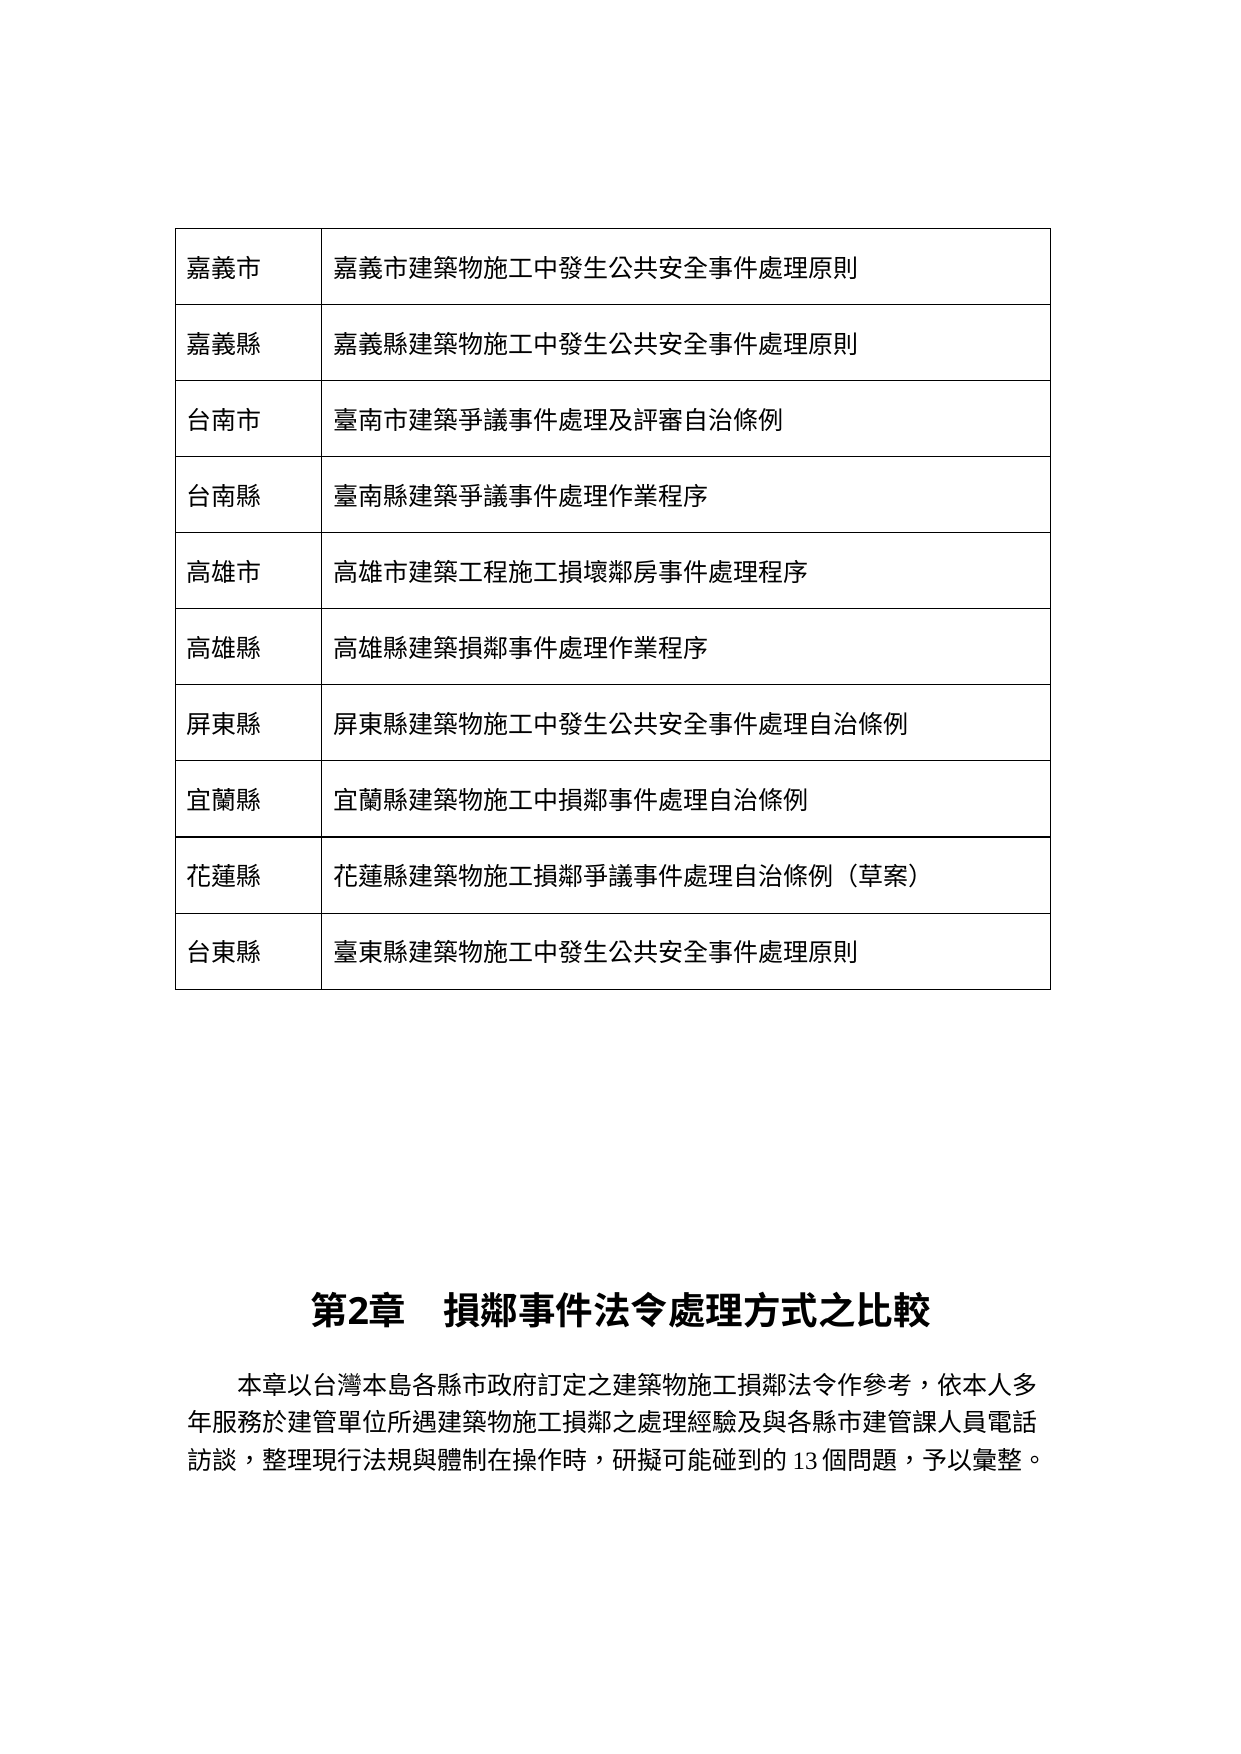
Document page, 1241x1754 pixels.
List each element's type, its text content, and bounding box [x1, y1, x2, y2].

table_cell 高雄縣建築損鄰事件處理作業程序 [322, 609, 1050, 684]
table_cell 高雄市建築工程施工損壞鄰房事件處理程序 [322, 533, 1050, 608]
table_cell 花蓮縣建築物施工損鄰爭議事件處理自治條例（草案） [322, 838, 1050, 912]
table_cell 台南市 [176, 381, 321, 456]
table_cell 屏東縣建築物施工中發生公共安全事件處理自治條例 [322, 685, 1050, 760]
table_cell 屏東縣 [176, 685, 321, 760]
table_cell 台南縣 [176, 457, 321, 532]
text 本章以台灣本島各縣市政府訂定之建築物施工損鄰法令作參考，依本人多年服務於建管單位所遇建築物施工損鄰之處理經驗及與各縣市建管課人員電話訪談，整理現行法規與體制在操作時，研擬可能碰到的13個問題，予以彙整。 [187, 1364, 1053, 1477]
table_cell 臺東縣建築物施工中發生公共安全事件處理原則 [322, 914, 1050, 988]
table_cell 台東縣 [176, 914, 321, 988]
table_cell 嘉義縣建築物施工中發生公共安全事件處理原則 [322, 305, 1050, 380]
table_cell 臺南市建築爭議事件處理及評審自治條例 [322, 381, 1050, 456]
table_cell 高雄市 [176, 533, 321, 608]
subtitle 損鄰事件法令處理方式之比較 [187, 1271, 1053, 1346]
table_cell 宜蘭縣 [176, 761, 321, 836]
table_cell 宜蘭縣建築物施工中損鄰事件處理自治條例 [322, 761, 1050, 836]
table_cell 嘉義市 [176, 229, 321, 304]
table_cell 嘉義市建築物施工中發生公共安全事件處理原則 [322, 229, 1050, 304]
table_cell 花蓮縣 [176, 838, 321, 912]
table_cell 高雄縣 [176, 609, 321, 684]
table_cell 臺南縣建築爭議事件處理作業程序 [322, 457, 1050, 532]
table_cell 嘉義縣 [176, 305, 321, 380]
